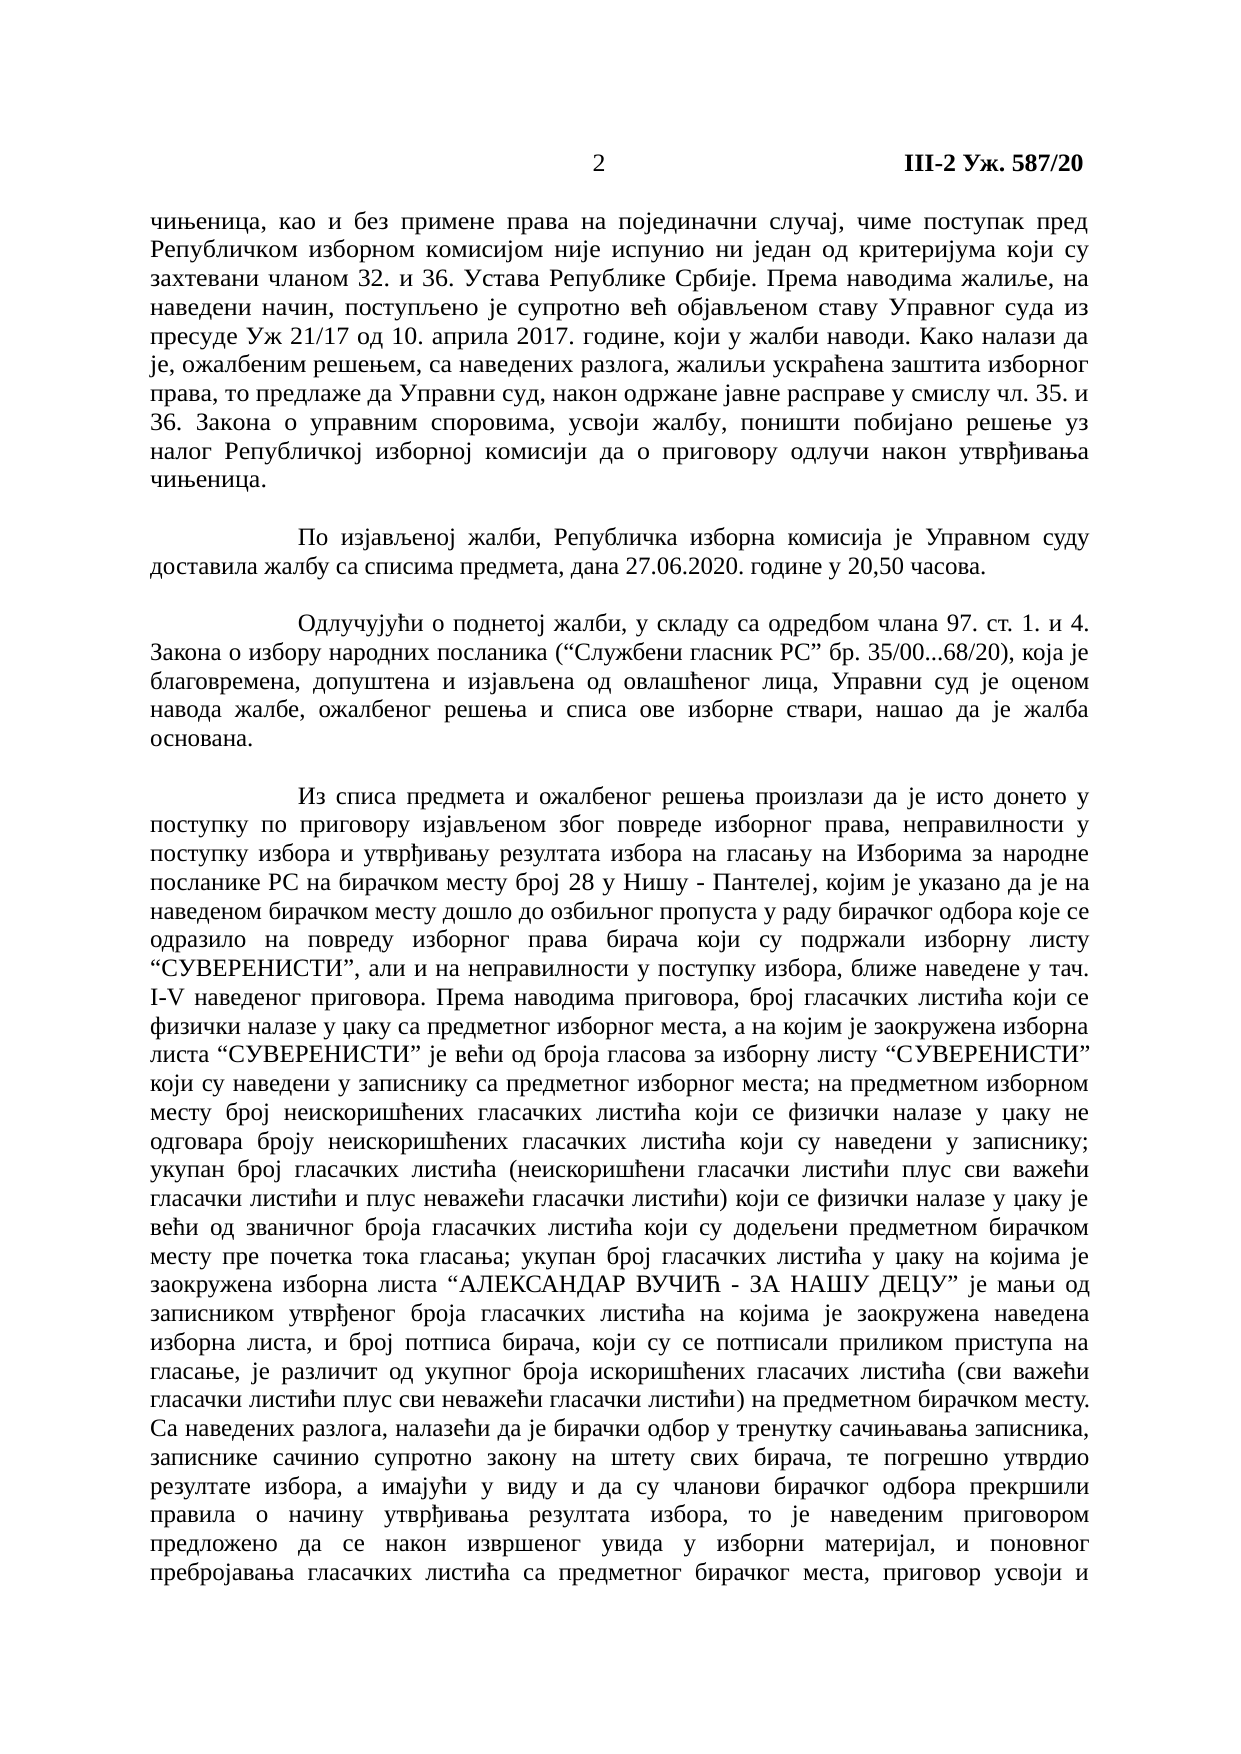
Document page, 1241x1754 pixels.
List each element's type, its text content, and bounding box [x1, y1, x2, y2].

text Из списа предмета и ожалбеног решења произлази да је исто донето у поступку по приговору изјављеном због повреде изборног права, неправилности у поступку избора и утврђивању резултата избора на гласању на Изборима за народне посланике РС на бирачком месту број 28 у Нишу - Пантелеј, којим је указано да је на наведеном бирачком месту дошло до озбиљног пропуста у раду бирачког одбора које се одразило на повреду изборног права бирача који су подржали изборну листу “СУВЕРЕНИСТИ”, али и на неправилности у поступку избора, ближе наведене у тач. I-V наведеног приговора. Према наводима приговора, број гласачких листића који се физички налазе у џаку са предметног изборног места, а на којим је заокружена изборна листа “СУВЕРЕНИСТИ” је већи од броја гласова за изборну листу “СУВЕРЕНИСТИ” који су наведени у записнику са предметног изборног места; на предметном изборном месту број неискоришћених гласачких листића који се физички налазе у џаку не одговара броју неискоришћених гласачких листића који су наведени у записнику; укупан број гласачких листића (неискоришћени гласачки листићи плус сви важећи гласачки листићи и плус неважећи гласачки листићи) који се физички налазе у џаку је већи од званичног броја гласачких листића који су додељени предметном бирачком месту пре почетка тока гласања; укупан број гласачких листића у џаку на којима је заокружена изборна листа “АЛЕКСАНДАР ВУЧИЋ - ЗА НАШУ ДЕЦУ” је мањи од записником утврђеног броја гласачких листића на којима је заокружена наведена изборна листа, и број потписа бирача, који су се потписали приликом приступа на гласање, је различит од укупног броја искоришћених гласачих листића (сви важећи гласачки листићи плус сви неважећи гласачки листићи) на предметном бирачком месту. Са наведених разлога, налазећи да је бирачки одбор у тренутку сачињавања записника, записнике сачинио супротно закону на штету свих бирача, те погрешно утврдио резултате избора, а имајући у виду и да су чланови бирачког одбора прекршили правила о начину утврђивања резултата избора, то је наведеним приговором предложено да се након извршеног увида у изборни материјал, и поновног пребројавања гласачких листића са предметног бирачког места, приговор усвоји и [150, 781, 1090, 1586]
text чињеница, као и без примене права на појединачни случај, чиме поступак пред Републичком изборном комисијом није испунио ни један од критеријума који су захтевани чланом 32. и 36. Устава Републике Србије. Према наводима жалиље, на наведени начин, поступљено је супротно већ објављеном ставу Управног суда из пресуде Уж 21/17 од 10. априла 2017. године, који у жалби наводи. Како налази да је, ожалбеним решењем, са наведених разлога, жалиљи ускраћена заштита изборног права, то предлаже да Управни суд, након одржане јавне расправе у смислу чл. 35. и 36. Закона о управним споровима, усвоји жалбу, поништи побијано решење уз налог Републичкој изборној комисији да о приговору одлучи након утврђивања чињеница. [150, 206, 1090, 493]
text По изјављеној жалби, Републичка изборна комисија је Управном суду доставила жалбу са списима предмета, дана 27.06.2020. године у 20,50 часова. [150, 522, 1090, 579]
text Одлучујући о поднетој жалби, у складу са одредбом члана 97. ст. 1. и 4. Закона о избору народних посланика (“Службени гласник РС” бр. 35/00...68/20), која је благовремена, допуштена и изјављена од овлашћеног лица, Управни суд је оценом навода жалбе, ожалбеног решења и списа ове изборне ствари, нашао да је жалба основана. [150, 608, 1090, 752]
